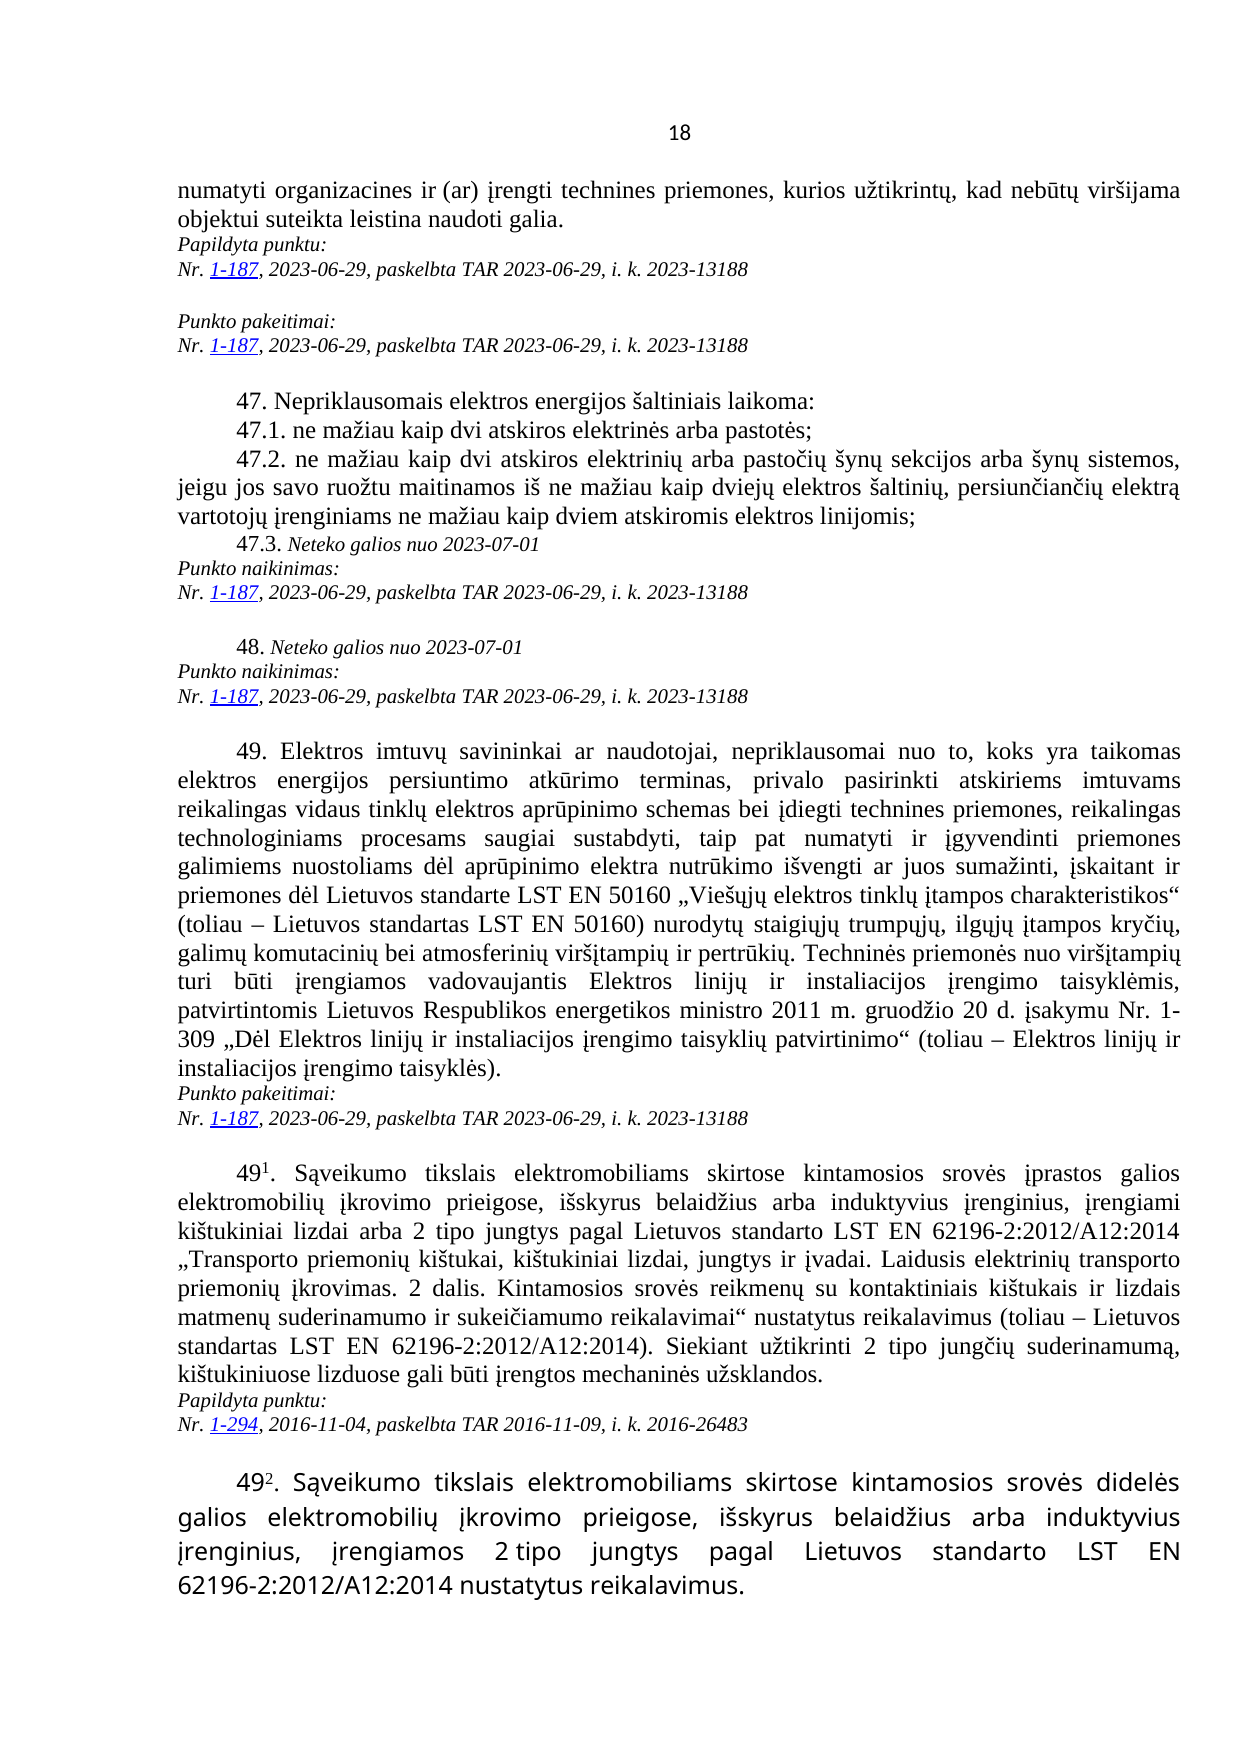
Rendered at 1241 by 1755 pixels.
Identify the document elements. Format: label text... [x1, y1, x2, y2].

text Nr. 1-294, 2016-11-04, paskelbta TAR 2016-11-09, i. k. 2016-26483 [177, 1412, 1181, 1436]
text Nr. 1-187, 2023-06-29, paskelbta TAR 2023-06-29, i. k. 2023-13188 [177, 683, 1181, 708]
text Nr. 1-187, 2023-06-29, paskelbta TAR 2023-06-29, i. k. 2023-13188 [177, 1105, 1181, 1129]
text 47.2. ne mažiau kaip dvi atskiros elektrinių arba pastočių šynų sekcijos arba šynų sistemos, jeigu jos savo ruožtu maitinamos iš ne mažiau kaip dviejų elektros šaltinių, persiunčiančių elektrą vartotojų įrenginiams ne mažiau kaip dviem atskiromis elektros linijomis; [177, 444, 1181, 530]
text 491. Sąveikumo tikslais elektromobiliams skirtose kintamosios srovės įprastos galios elektromobilių įkrovimo prieigose, išskyrus belaidžius arba induktyvius įrenginius, įrengiami kištukiniai lizdai arba 2 tipo jungtys pagal Lietuvos standarto LST EN 62196-2:2012/A12:2014 „Transporto priemonių kištukai, kištukiniai lizdai, jungtys ir įvadai. Laidusis elektrinių transporto priemonių įkrovimas. 2 dalis. Kintamosios srovės reikmenų su kontaktiniais kištukais ir lizdais matmenų suderinamumo ir sukeičiamumo reikalavimai“ nustatytus reikalavimus (toliau – Lietuvos standartas LST EN 62196-2:2012/A12:2014). Siekiant užtikrinti 2 tipo jungčių suderinamumą, kištukiniuose lizduose gali būti įrengtos mechaninės užsklandos. [177, 1158, 1181, 1388]
text Nr. 1-187, 2023-06-29, paskelbta TAR 2023-06-29, i. k. 2023-13188 [177, 333, 1181, 357]
text numatyti organizacines ir (ar) įrengti technines priemones, kurios užtikrintų, kad nebūtų viršijama objektui suteikta leistina naudoti galia. [177, 175, 1181, 232]
text Punkto naikinimas: [177, 556, 1181, 580]
text 47.3. Neteko galios nuo 2023-07-01 [177, 530, 1181, 556]
text Nr. 1-187, 2023-06-29, paskelbta TAR 2023-06-29, i. k. 2023-13188 [177, 256, 1181, 281]
text 49. Elektros imtuvų savininkai ar naudotojai, nepriklausomai nuo to, koks yra taikomas elektros energijos persiuntimo atkūrimo terminas, privalo pasirinkti atskiriems imtuvams reikalingas vidaus tinklų elektros aprūpinimo schemas bei įdiegti technines priemones, reikalingas technologiniams procesams saugiai sustabdyti, taip pat numatyti ir įgyvendinti priemones galimiems nuostoliams dėl aprūpinimo elektra nutrūkimo išvengti ar juos sumažinti, įskaitant ir priemones dėl Lietuvos standarte LST EN 50160 „Viešųjų elektros tinklų įtampos charakteristikos“ (toliau – Lietuvos standartas LST EN 50160) nurodytų staigiųjų trumpųjų, ilgųjų įtampos kryčių, galimų komutacinių bei atmosferinių viršįtampių ir pertrūkių. Techninės priemonės nuo viršįtampių turi būti įrengiamos vadovaujantis Elektros linijų ir instaliacijos įrengimo taisyklėmis, patvirtintomis Lietuvos Respublikos energetikos ministro 2011 m. gruodžio 20 d. įsakymu Nr. 1-309 „Dėl Elektros linijų ir instaliacijos įrengimo taisyklių patvirtinimo“ (toliau – Elektros linijų ir instaliacijos įrengimo taisyklės). [177, 736, 1181, 1081]
text Punkto naikinimas: [177, 659, 1181, 683]
text Punkto pakeitimai: [177, 1081, 1181, 1105]
text 47.1. ne mažiau kaip dvi atskiros elektrinės arba pastotės; [177, 415, 1181, 444]
text Punkto pakeitimai: [177, 309, 1181, 333]
text Papildyta punktu: [177, 232, 1181, 256]
text Nr. 1-187, 2023-06-29, paskelbta TAR 2023-06-29, i. k. 2023-13188 [177, 580, 1181, 604]
text 48. Neteko galios nuo 2023-07-01 [177, 633, 1181, 659]
text 492. Sąveikumo tikslais elektromobiliams skirtose kintamosios srovės didelės galios elektromobilių įkrovimo prieigose, išskyrus belaidžius arba induktyvius įrenginius, įrengiamos 2 tipo jungtys pagal Lietuvos standarto LST EN 62196-2:2012/A12:2014 nustatytus reikalavimus. [177, 1465, 1181, 1601]
text Papildyta punktu: [177, 1388, 1181, 1412]
text 47. Nepriklausomais elektros energijos šaltiniais laikoma: [177, 386, 1181, 415]
